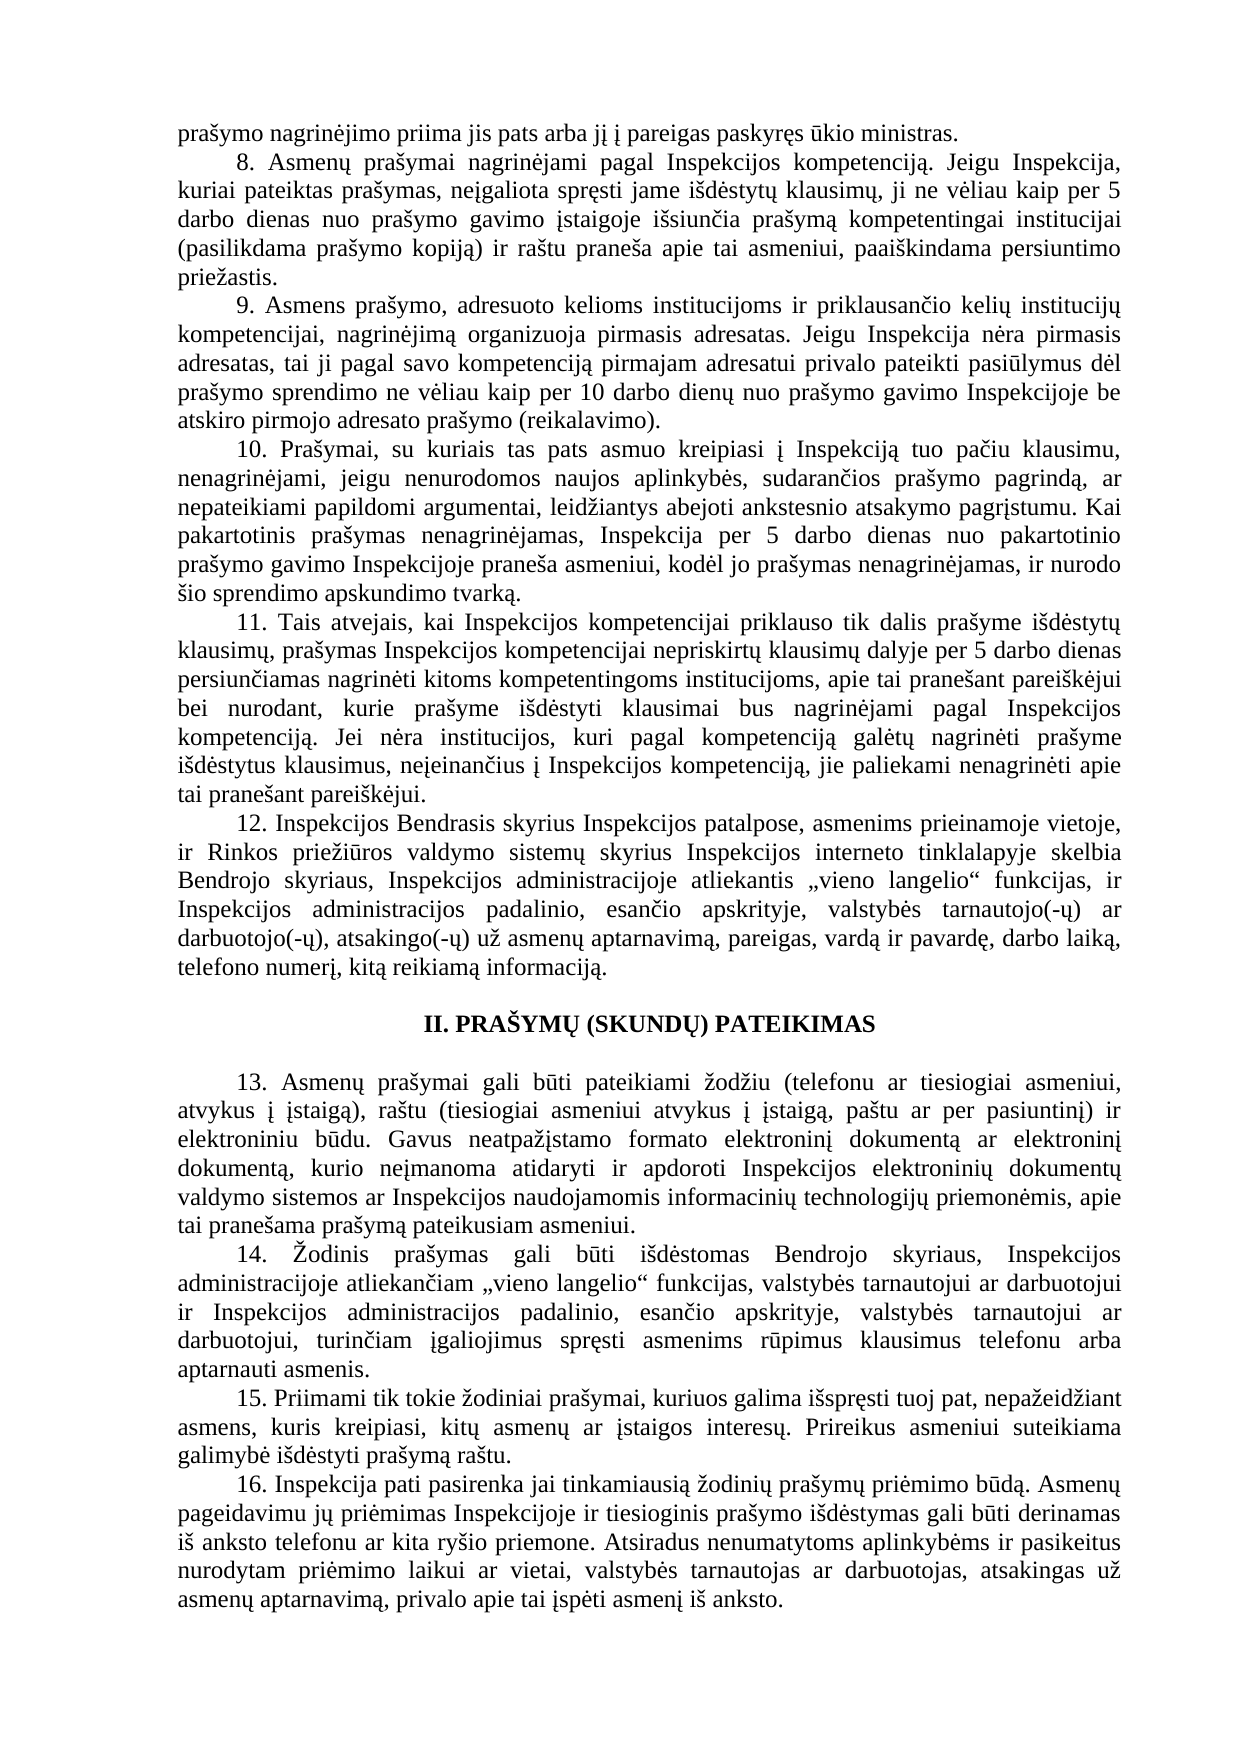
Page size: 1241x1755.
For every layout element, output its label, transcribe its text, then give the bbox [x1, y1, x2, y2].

text 14. Žodinis prašymas gali būti išdėstomas Bendrojo skyriaus, Inspekcijos administracijoje atliekančiam „vieno langelio“ funkcijas, valstybės tarnautojui ar darbuotojui ir Inspekcijos administracijos padalinio, esančio apskrityje, valstybės tarnautojui ar darbuotojui, turinčiam įgaliojimus spręsti asmenims rūpimus klausimus telefonu arba aptarnauti asmenis. [177, 1239, 1122, 1383]
text 16. Inspekcija pati pasirenka jai tinkamiausią žodinių prašymų priėmimo būdą. Asmenų pageidavimu jų priėmimas Inspekcijoje ir tiesioginis prašymo išdėstymas gali būti derinamas iš anksto telefonu ar kita ryšio priemone. Atsiradus nenumatytoms aplinkybėms ir pasikeitus nurodytam priėmimo laikui ar vietai, valstybės tarnautojas ar darbuotojas, atsakingas už asmenų aptarnavimą, privalo apie tai įspėti asmenį iš anksto. [177, 1469, 1122, 1613]
text 13. Asmenų prašymai gali būti pateikiami žodžiu (telefonu ar tiesiogiai asmeniui, atvykus į įstaigą), raštu (tiesiogiai asmeniui atvykus į įstaigą, paštu ar per pasiuntinį) ir elektroniniu būdu. Gavus neatpažįstamo formato elektroninį dokumentą ar elektroninį dokumentą, kurio neįmanoma atidaryti ir apdoroti Inspekcijos elektroninių dokumentų valdymo sistemos ar Inspekcijos naudojamomis informacinių technologijų priemonėmis, apie tai pranešama prašymą pateikusiam asmeniui. [177, 1067, 1122, 1239]
text 8. Asmenų prašymai nagrinėjami pagal Inspekcijos kompetenciją. Jeigu Inspekcija, kuriai pateiktas prašymas, neįgaliota spręsti jame išdėstytų klausimų, ji ne vėliau kaip per 5 darbo dienas nuo prašymo gavimo įstaigoje išsiunčia prašymą kompetentingai institucijai (pasilikdama prašymo kopiją) ir raštu praneša apie tai asmeniui, paaiškindama persiuntimo priežastis. [177, 147, 1122, 291]
text prašymo nagrinėjimo priima jis pats arba jį į pareigas paskyręs ūkio ministras. [177, 118, 1122, 147]
text 9. Asmens prašymo, adresuoto kelioms institucijoms ir priklausančio kelių institucijų kompetencijai, nagrinėjimą organizuoja pirmasis adresatas. Jeigu Inspekcija nėra pirmasis adresatas, tai ji pagal savo kompetenciją pirmajam adresatui privalo pateikti pasiūlymus dėl prašymo sprendimo ne vėliau kaip per 10 darbo dienų nuo prašymo gavimo Inspekcijoje be atskiro pirmojo adresato prašymo (reikalavimo). [177, 291, 1122, 434]
text 11. Tais atvejais, kai Inspekcijos kompetencijai priklauso tik dalis prašyme išdėstytų klausimų, prašymas Inspekcijos kompetencijai nepriskirtų klausimų dalyje per 5 darbo dienas persiunčiamas nagrinėti kitoms kompetentingoms institucijoms, apie tai pranešant pareiškėjui bei nurodant, kurie prašyme išdėstyti klausimai bus nagrinėjami pagal Inspekcijos kompetenciją. Jei nėra institucijos, kuri pagal kompetenciją galėtų nagrinėti prašyme išdėstytus klausimus, neįeinančius į Inspekcijos kompetenciją, jie paliekami nenagrinėti apie tai pranešant pareiškėjui. [177, 607, 1122, 808]
text II. PRAŠYMŲ (SKUNDŲ) PATEIKIMAS [177, 1009, 1122, 1038]
text 12. Inspekcijos Bendrasis skyrius Inspekcijos patalpose, asmenims prieinamoje vietoje, ir Rinkos priežiūros valdymo sistemų skyrius Inspekcijos interneto tinklalapyje skelbia Bendrojo skyriaus, Inspekcijos administracijoje atliekantis „vieno langelio“ funkcijas, ir Inspekcijos administracijos padalinio, esančio apskrityje, valstybės tarnautojo(-ų) ar darbuotojo(-ų), atsakingo(-ų) už asmenų aptarnavimą, pareigas, vardą ir pavardę, darbo laiką, telefono numerį, kitą reikiamą informaciją. [177, 808, 1122, 981]
text 15. Priimami tik tokie žodiniai prašymai, kuriuos galima išspręsti tuoj pat, nepažeidžiant asmens, kuris kreipiasi, kitų asmenų ar įstaigos interesų. Prireikus asmeniui suteikiama galimybė išdėstyti prašymą raštu. [177, 1383, 1122, 1469]
text 10. Prašymai, su kuriais tas pats asmuo kreipiasi į Inspekciją tuo pačiu klausimu, nenagrinėjami, jeigu nenurodomos naujos aplinkybės, sudarančios prašymo pagrindą, ar nepateikiami papildomi argumentai, leidžiantys abejoti ankstesnio atsakymo pagrįstumu. Kai pakartotinis prašymas nenagrinėjamas, Inspekcija per 5 darbo dienas nuo pakartotinio prašymo gavimo Inspekcijoje praneša asmeniui, kodėl jo prašymas nenagrinėjamas, ir nurodo šio sprendimo apskundimo tvarką. [177, 434, 1122, 607]
